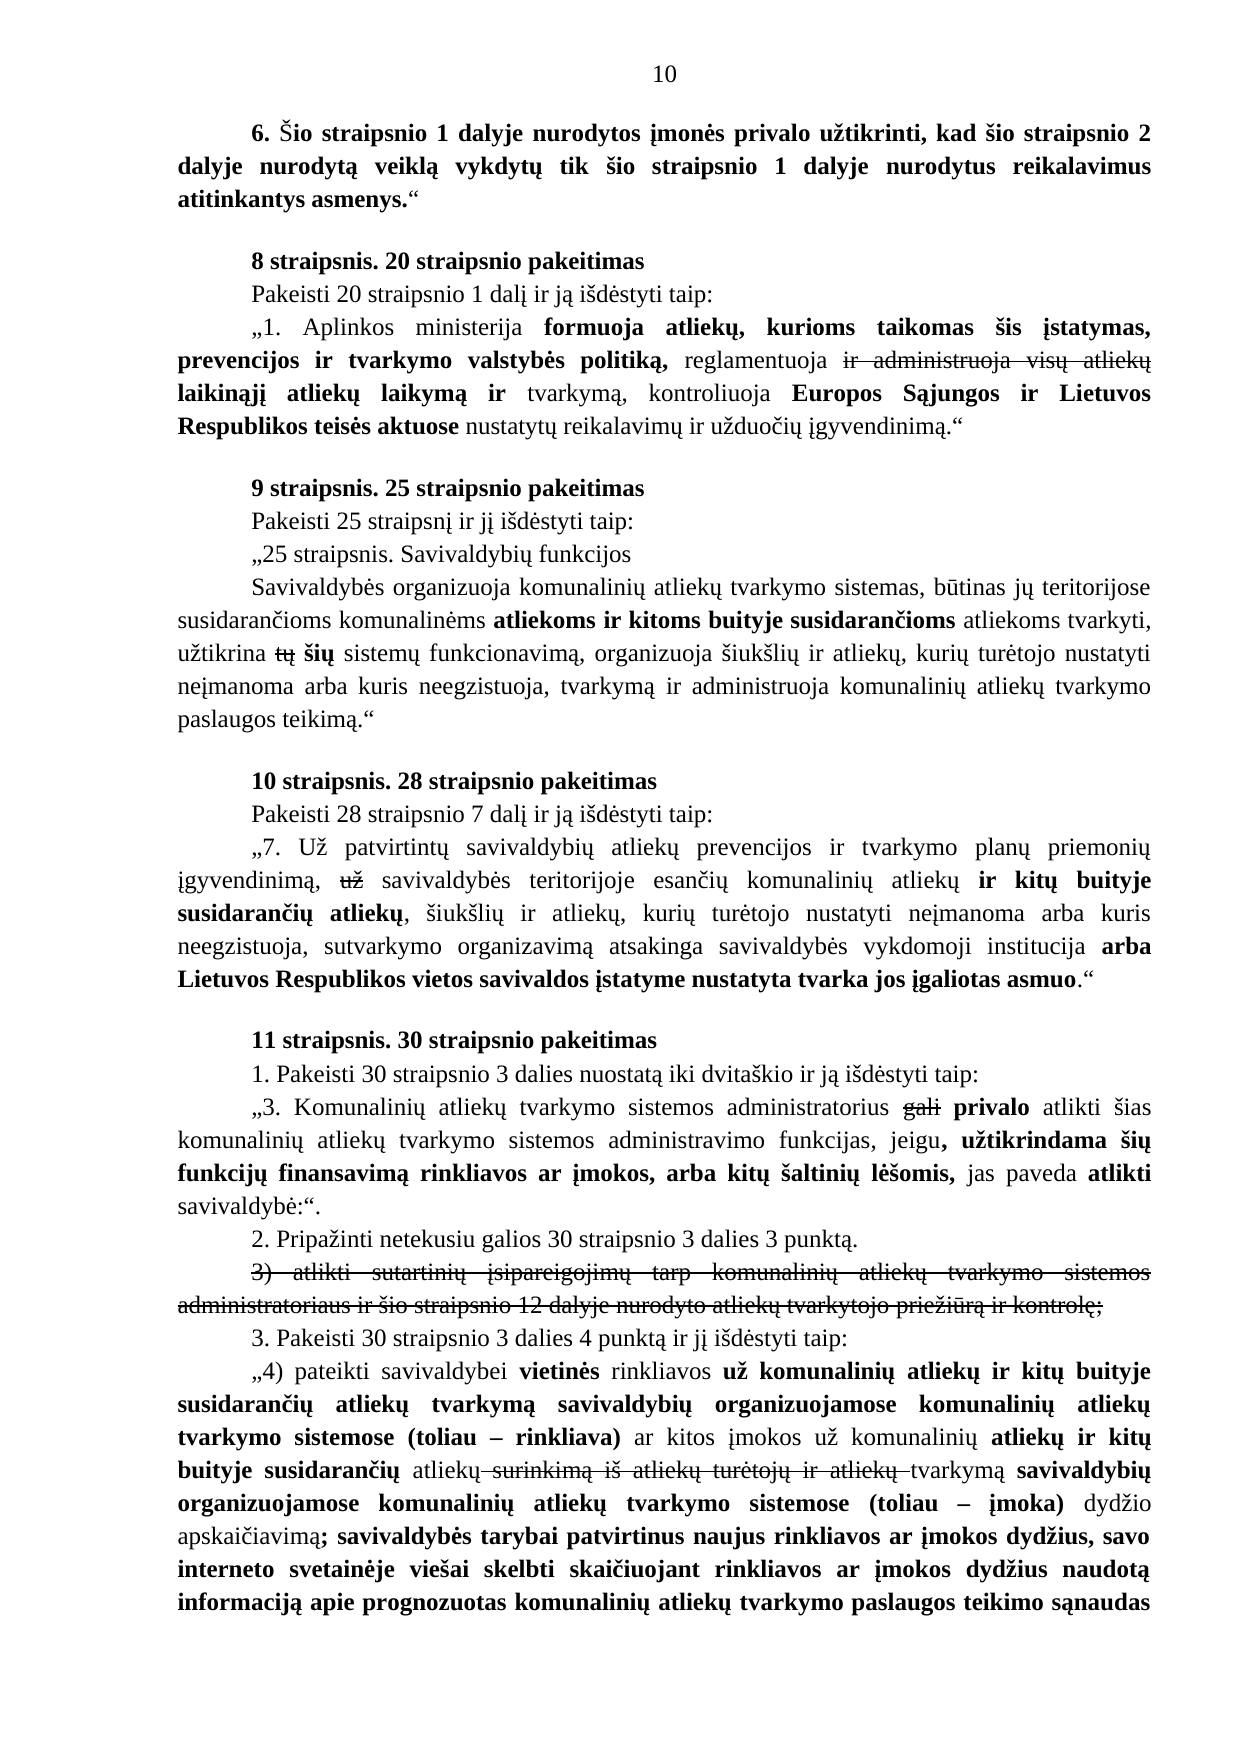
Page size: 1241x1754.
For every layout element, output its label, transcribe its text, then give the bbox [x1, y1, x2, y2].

text 3. Pakeisti 30 straipsnio 3 dalies 4 punktą ir jį išdėstyti taip: [177, 1323, 1151, 1352]
text 1. Pakeisti 30 straipsnio 3 dalies nuostatą iki dvitaškio ir ją išdėstyti taip: [177, 1059, 1151, 1087]
text Pakeisti 25 straipsnį ir jį išdėstyti taip: [177, 506, 1151, 534]
text 11 straipsnis. 30 straipsnio pakeitimas [177, 1026, 1151, 1054]
text „4) pateikti savivaldybei vietinės rinkliavos už komunalinių atliekų ir kitų buityje susidarančių atliekų tvarkymą savivaldybių organizuojamose komunalinių atliekų tvarkymo sistemose (toliau – rinkliava) ar kitos įmokos už komunalinių atliekų ir kitų buityje susidarančių atliekų surinkimą iš atliekų turėtojų ir atliekų tvarkymą savivaldybių organizuojamose komunalinių atliekų tvarkymo sistemose (toliau – įmoka) dydžio apskaičiavimą; savivaldybės tarybai patvirtinus naujus rinkliavos ar įmokos dydžius, savo interneto svetainėje viešai skelbti skaičiuojant rinkliavos ar įmokos dydžius naudotą informaciją apie prognozuotas komunalinių atliekų tvarkymo paslaugos teikimo sąnaudas [177, 1356, 1151, 1616]
text Savivaldybės organizuoja komunalinių atliekų tvarkymo sistemas, būtinas jų teritorijose susidarančioms komunalinėms atliekoms ir kitoms buityje susidarančioms atliekoms tvarkyti, užtikrina tų šių sistemų funkcionavimą, organizuoja šiukšlių ir atliekų, kurių turėtojo nustatyti neįmanoma arba kuris neegzistuoja, tvarkymą ir administruoja komunalinių atliekų tvarkymo paslaugos teikimą.“ [177, 572, 1151, 733]
text 6. Šio straipsnio 1 dalyje nurodytos įmonės privalo užtikrinti, kad šio straipsnio 2 dalyje nurodytą veiklą vykdytų tik šio straipsnio 1 dalyje nurodytus reikalavimus atitinkantys asmenys.“ [177, 118, 1151, 213]
text Pakeisti 20 straipsnio 1 dalį ir ją išdėstyti taip: [177, 279, 1151, 308]
text „7. Už patvirtintų savivaldybių atliekų prevencijos ir tvarkymo planų priemonių įgyvendinimą, už savivaldybės teritorijoje esančių komunalinių atliekų ir kitų buityje susidarančių atliekų, šiukšlių ir atliekų, kurių turėtojo nustatyti neįmanoma arba kuris neegzistuoja, sutvarkymo organizavimą atsakinga savivaldybės vykdomoji institucija arba Lietuvos Respublikos vietos savivaldos įstatyme nustatyta tvarka jos įgaliotas asmuo.“ [177, 832, 1151, 993]
text 8 straipsnis. 20 straipsnio pakeitimas [177, 246, 1151, 275]
text 10 straipsnis. 28 straipsnio pakeitimas [177, 766, 1151, 794]
text „1. Aplinkos ministerija formuoja atliekų, kurioms taikomas šis įstatymas, prevencijos ir tvarkymo valstybės politiką, reglamentuoja ir administruoja visų atliekų laikinąjį atliekų laikymą ir tvarkymą, kontroliuoja Europos Sąjungos ir Lietuvos Respublikos teisės aktuose nustatytų reikalavimų ir užduočių įgyvendinimą.“ [177, 312, 1151, 440]
text „25 straipsnis. Savivaldybių funkcijos [177, 539, 1151, 568]
text Pakeisti 28 straipsnio 7 dalį ir ją išdėstyti taip: [177, 799, 1151, 827]
text 2. Pripažinti netekusiu galios 30 straipsnio 3 dalies 3 punktą. [177, 1224, 1151, 1252]
text „3. Komunalinių atliekų tvarkymo sistemos administratorius gali privalo atlikti šias komunalinių atliekų tvarkymo sistemos administravimo funkcijas, jeigu, užtikrindama šių funkcijų finansavimą rinkliavos ar įmokos, arba kitų šaltinių lėšomis, jas paveda atlikti savivaldybė:“. [177, 1092, 1151, 1219]
text 9 straipsnis. 25 straipsnio pakeitimas [177, 473, 1151, 502]
text 3) atlikti sutartinių įsipareigojimų tarp komunalinių atliekų tvarkymo sistemos administratoriaus ir šio straipsnio 12 dalyje nurodyto atliekų tvarkytojo priežiūrą ir kontrolę; [177, 1257, 1151, 1318]
